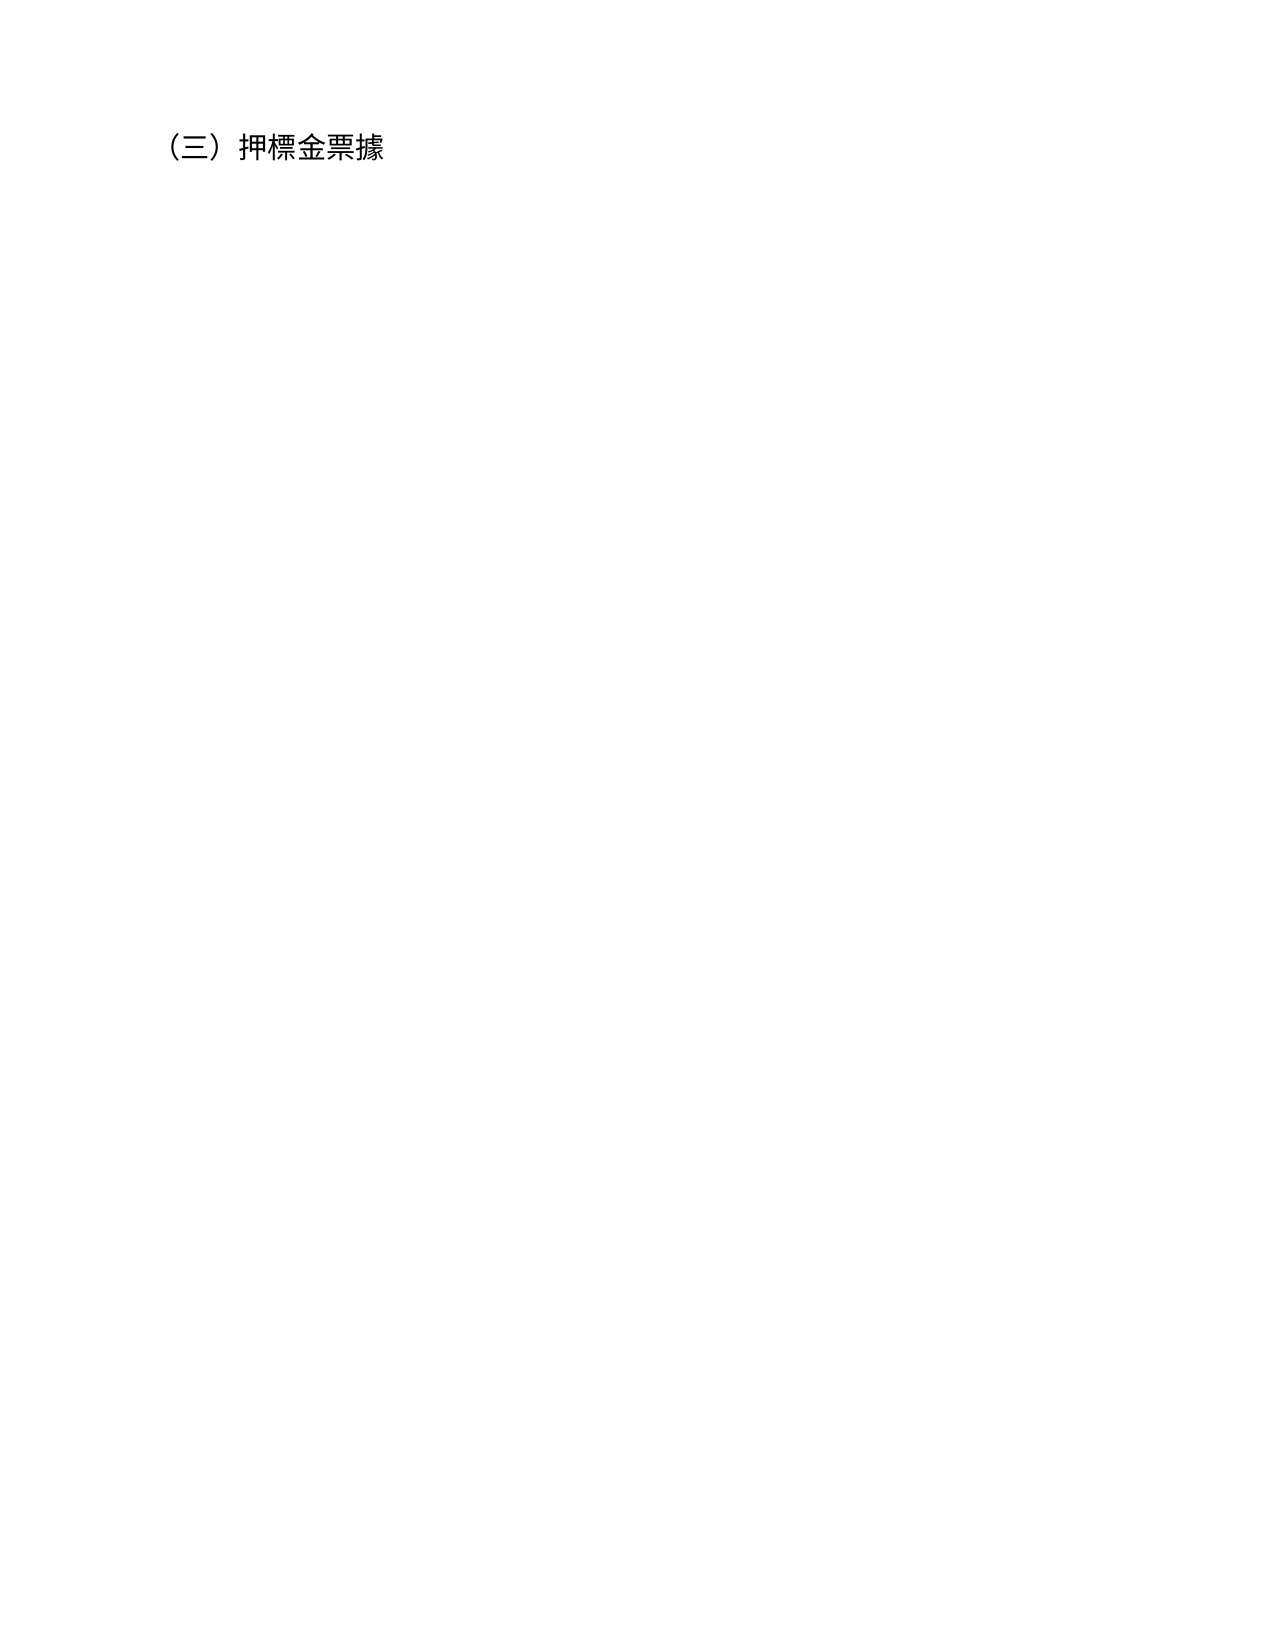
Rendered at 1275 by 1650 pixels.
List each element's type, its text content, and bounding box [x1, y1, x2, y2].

text （三）押標金票據 [136, 118, 1139, 168]
